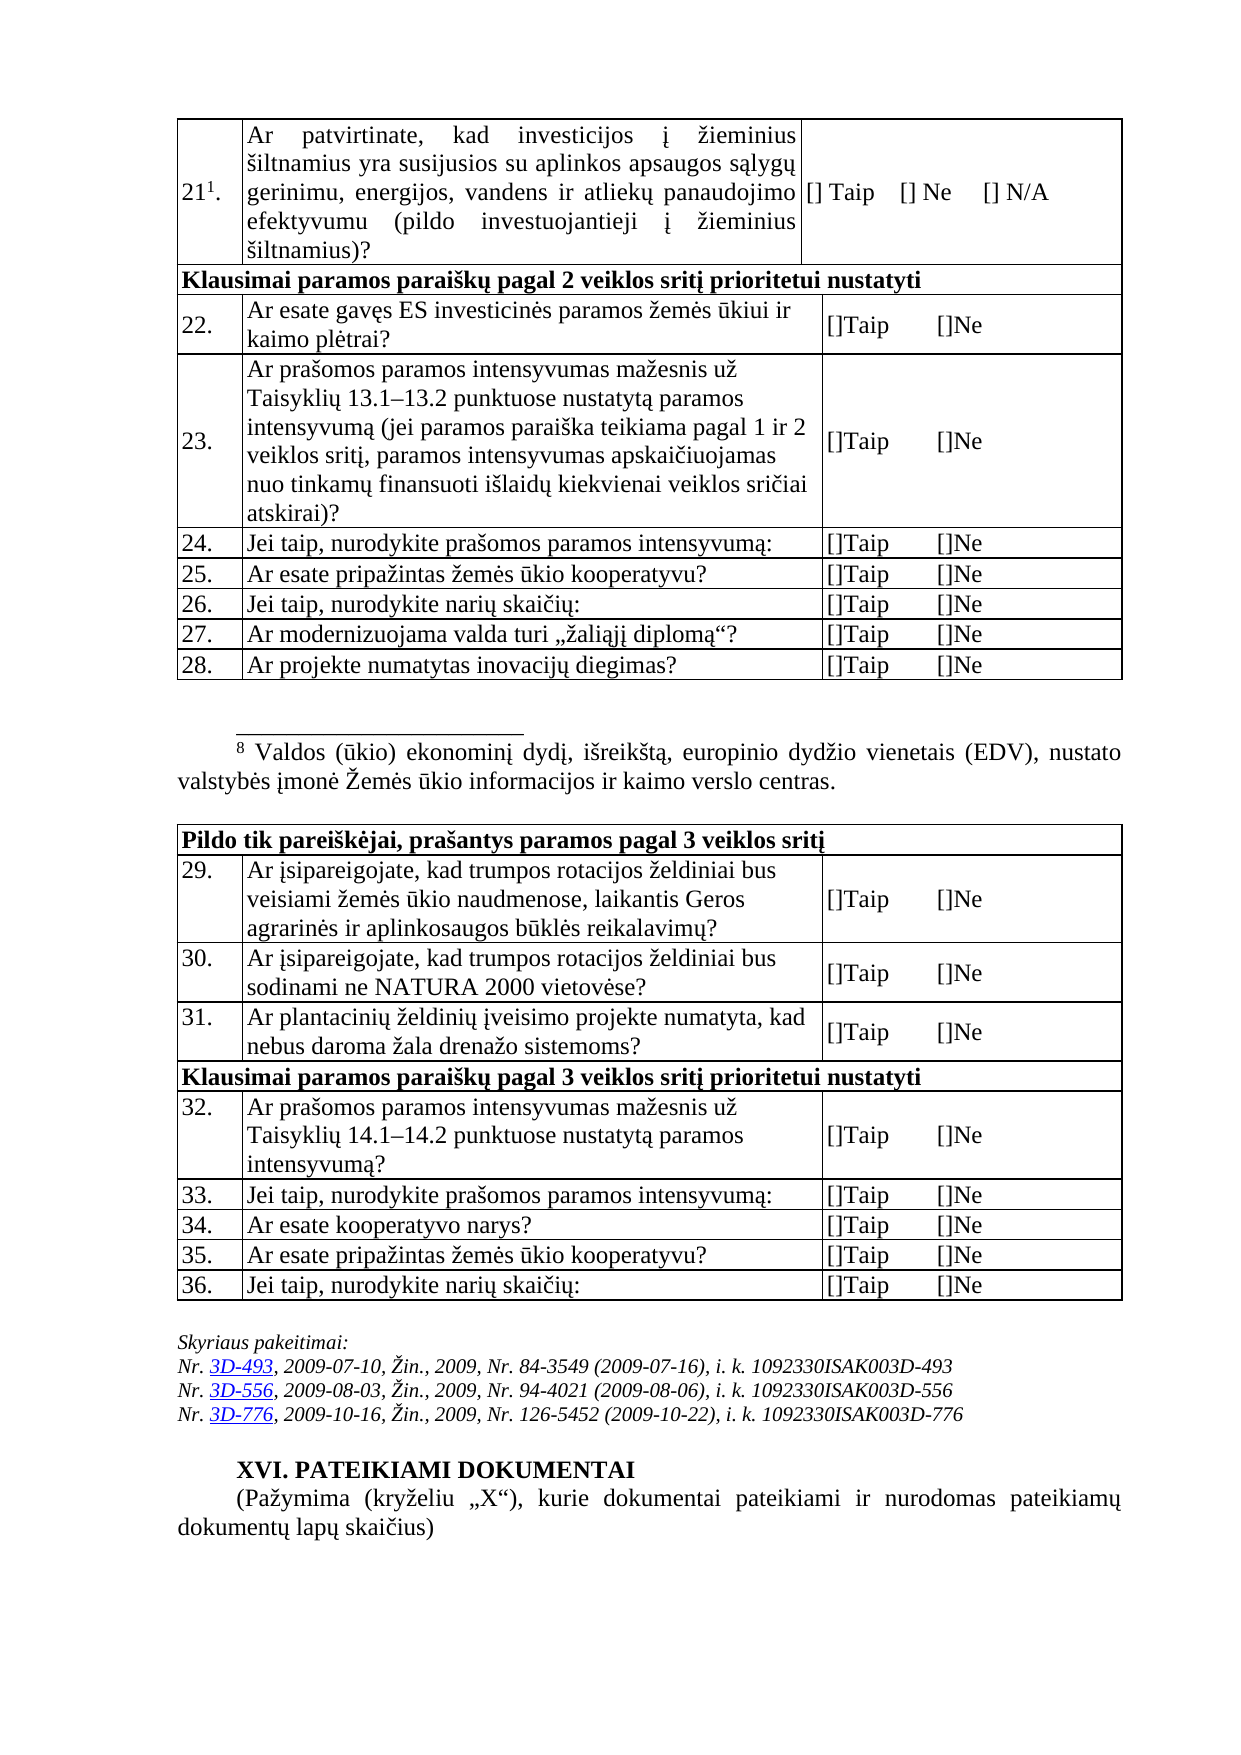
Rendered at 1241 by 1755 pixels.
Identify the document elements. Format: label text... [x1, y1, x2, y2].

table_cell [][] Taip [823, 1210, 932, 1239]
table_cell Ar plantacinių želdinių įveisimo projekte numatyta, kad nebus daroma žala drenažo sistemoms? [243, 1003, 822, 1060]
table_cell [][] Taip [823, 1271, 932, 1299]
table_cell Jei taip, nurodykite prašomos paramos intensyvumą: [243, 528, 822, 557]
table_cell [][] Taip [823, 1092, 932, 1178]
table_cell Klausimai paramos paraiškų pagal 3 veiklos sritį prioritetui nustatyti [178, 1062, 1121, 1090]
table_cell Klausimai paramos paraiškų pagal 2 veiklos sritį prioritetui nustatyti [178, 265, 1121, 294]
table_cell [][] Taip [823, 528, 932, 557]
table_cell Ar prašomos paramos intensyvumas mažesnis už Taisyklių 13.1–13.2 punktuose nustatytą paramos intensyvumą (jei paramos paraiška teikiama pagal 1 ir 2 veiklos sritį, paramos intensyvumas apskaičiuojamas nuo tinkamų finansuoti išlaidų kiekvienai veiklos sričiai atskirai)? [243, 355, 822, 527]
table_cell [][] Taip [823, 589, 932, 618]
table_cell [][] Ne [933, 856, 1121, 942]
table_cell Ar esate pripažintas žemės ūkio kooperatyvu? [243, 1240, 822, 1269]
table_cell [][] Taip [823, 620, 932, 648]
table_cell 23. [178, 355, 242, 527]
table_cell 28. [178, 650, 242, 678]
table_cell [][] Ne [933, 1240, 1121, 1269]
table_cell [][] Taip [823, 1003, 932, 1060]
table_cell [][] Taip [823, 943, 932, 1001]
table_cell [][] Ne [933, 559, 1121, 587]
table_cell Jei taip, nurodykite prašomos paramos intensyvumą: [243, 1180, 822, 1208]
table_cell [][] Taip [823, 1180, 932, 1208]
table_cell 33. [178, 1180, 242, 1208]
table_cell [][] Taip [823, 856, 932, 942]
table_cell [][] Taip [823, 650, 932, 678]
table_cell [][] Taip [823, 559, 932, 587]
table_cell Ar patvirtinate, kad investicijos į žieminius šiltnamius yra susijusios su aplinkos apsaugos sąlygų gerinimu, energijos, vandens ir atliekų panaudojimo efektyvumu (pildo investuojantieji į žieminius šiltnamius)? [243, 120, 801, 263]
table_cell [][] Ne [933, 1092, 1121, 1178]
table_cell 22. [178, 295, 242, 353]
text Nr. 3D-776, 2009-10-16, Žin., 2009, Nr. 126-5452 (2009-10-22), i. k. 1092330ISAK003D-776 [177, 1402, 1122, 1426]
text Skyriaus pakeitimai: [177, 1330, 1122, 1354]
table_cell 26. [178, 589, 242, 618]
table_cell 29. [178, 856, 242, 942]
table_cell 31. [178, 1003, 242, 1060]
table_cell [][] Ne [933, 355, 1121, 527]
table_cell 211. [178, 120, 242, 263]
table_cell [][] Ne [933, 528, 1121, 557]
table_cell 27. [178, 620, 242, 648]
table_cell [][] Ne [933, 650, 1121, 678]
table_cell [][] Taip [][] Ne [][] N/A [802, 120, 1121, 263]
table_cell Ar esate pripažintas žemės ūkio kooperatyvu? [243, 559, 822, 587]
table_cell Ar modernizuojama valda turi „žaliąjį diplomą“? [243, 620, 822, 648]
table_cell 24. [178, 528, 242, 557]
table_cell 35. [178, 1240, 242, 1269]
table_cell Ar įsipareigojate, kad trumpos rotacijos želdiniai bus sodinami ne NATURA 2000 vietovėse? [243, 943, 822, 1001]
table_cell [][] Taip [823, 295, 932, 353]
table_cell Jei taip, nurodykite narių skaičių: [243, 589, 822, 618]
table_cell 25. [178, 559, 242, 587]
table_cell [][] Ne [933, 1210, 1121, 1239]
table_cell 36. [178, 1271, 242, 1299]
table_cell [][] Ne [933, 620, 1121, 648]
table_cell Ar projekte numatytas inovacijų diegimas? [243, 650, 822, 678]
table_cell 32. [178, 1092, 242, 1178]
table_cell Ar esate gavęs ES investicinės paramos žemės ūkiui ir kaimo plėtrai? [243, 295, 822, 353]
table_cell [][] Ne [933, 295, 1121, 353]
text 8 Valdos (ūkio) ekonominį dydį, išreikštą, europinio dydžio vienetais (EDV), nustato valstybės įmonė Žemės ūkio informacijos ir kaimo verslo centras. [177, 737, 1122, 795]
table_cell [][] Ne [933, 1271, 1121, 1299]
text XVI. PATEIKIAMI DOKUMENTAI [177, 1455, 1122, 1483]
table_cell [][] Ne [933, 943, 1121, 1001]
table_cell [][] Taip [823, 355, 932, 527]
table_cell [][] Ne [933, 1003, 1121, 1060]
table_cell [][] Ne [933, 589, 1121, 618]
table_cell Ar esate kooperatyvo narys? [243, 1210, 822, 1239]
table_cell Ar prašomos paramos intensyvumas mažesnis už Taisyklių 14.1–14.2 punktuose nustatytą paramos intensyvumą? [243, 1092, 822, 1178]
table_cell Ar įsipareigojate, kad trumpos rotacijos želdiniai bus veisiami žemės ūkio naudmenose, laikantis Geros agrarinės ir aplinkosaugos būklės reikalavimų? [243, 856, 822, 942]
table_cell [][] Taip [823, 1240, 932, 1269]
table_header Pildo tik pareiškėjai, prašantys paramos pagal 3 veiklos sritį [178, 825, 1121, 854]
table_cell 34. [178, 1210, 242, 1239]
table_cell Jei taip, nurodykite narių skaičių: [243, 1271, 822, 1299]
text Nr. 3D-556, 2009-08-03, Žin., 2009, Nr. 94-4021 (2009-08-06), i. k. 1092330ISAK003D-556 [177, 1378, 1122, 1402]
table_cell [][] Ne [933, 1180, 1121, 1208]
text (Pažymima (kryželiu „X“), kurie dokumentai pateikiami ir nurodomas pateikiamų dokumentų lapų skaičius) [177, 1483, 1122, 1541]
text _______________________ [177, 709, 1122, 737]
table_cell 30. [178, 943, 242, 1001]
text Nr. 3D-493, 2009-07-10, Žin., 2009, Nr. 84-3549 (2009-07-16), i. k. 1092330ISAK003D-493 [177, 1354, 1122, 1378]
